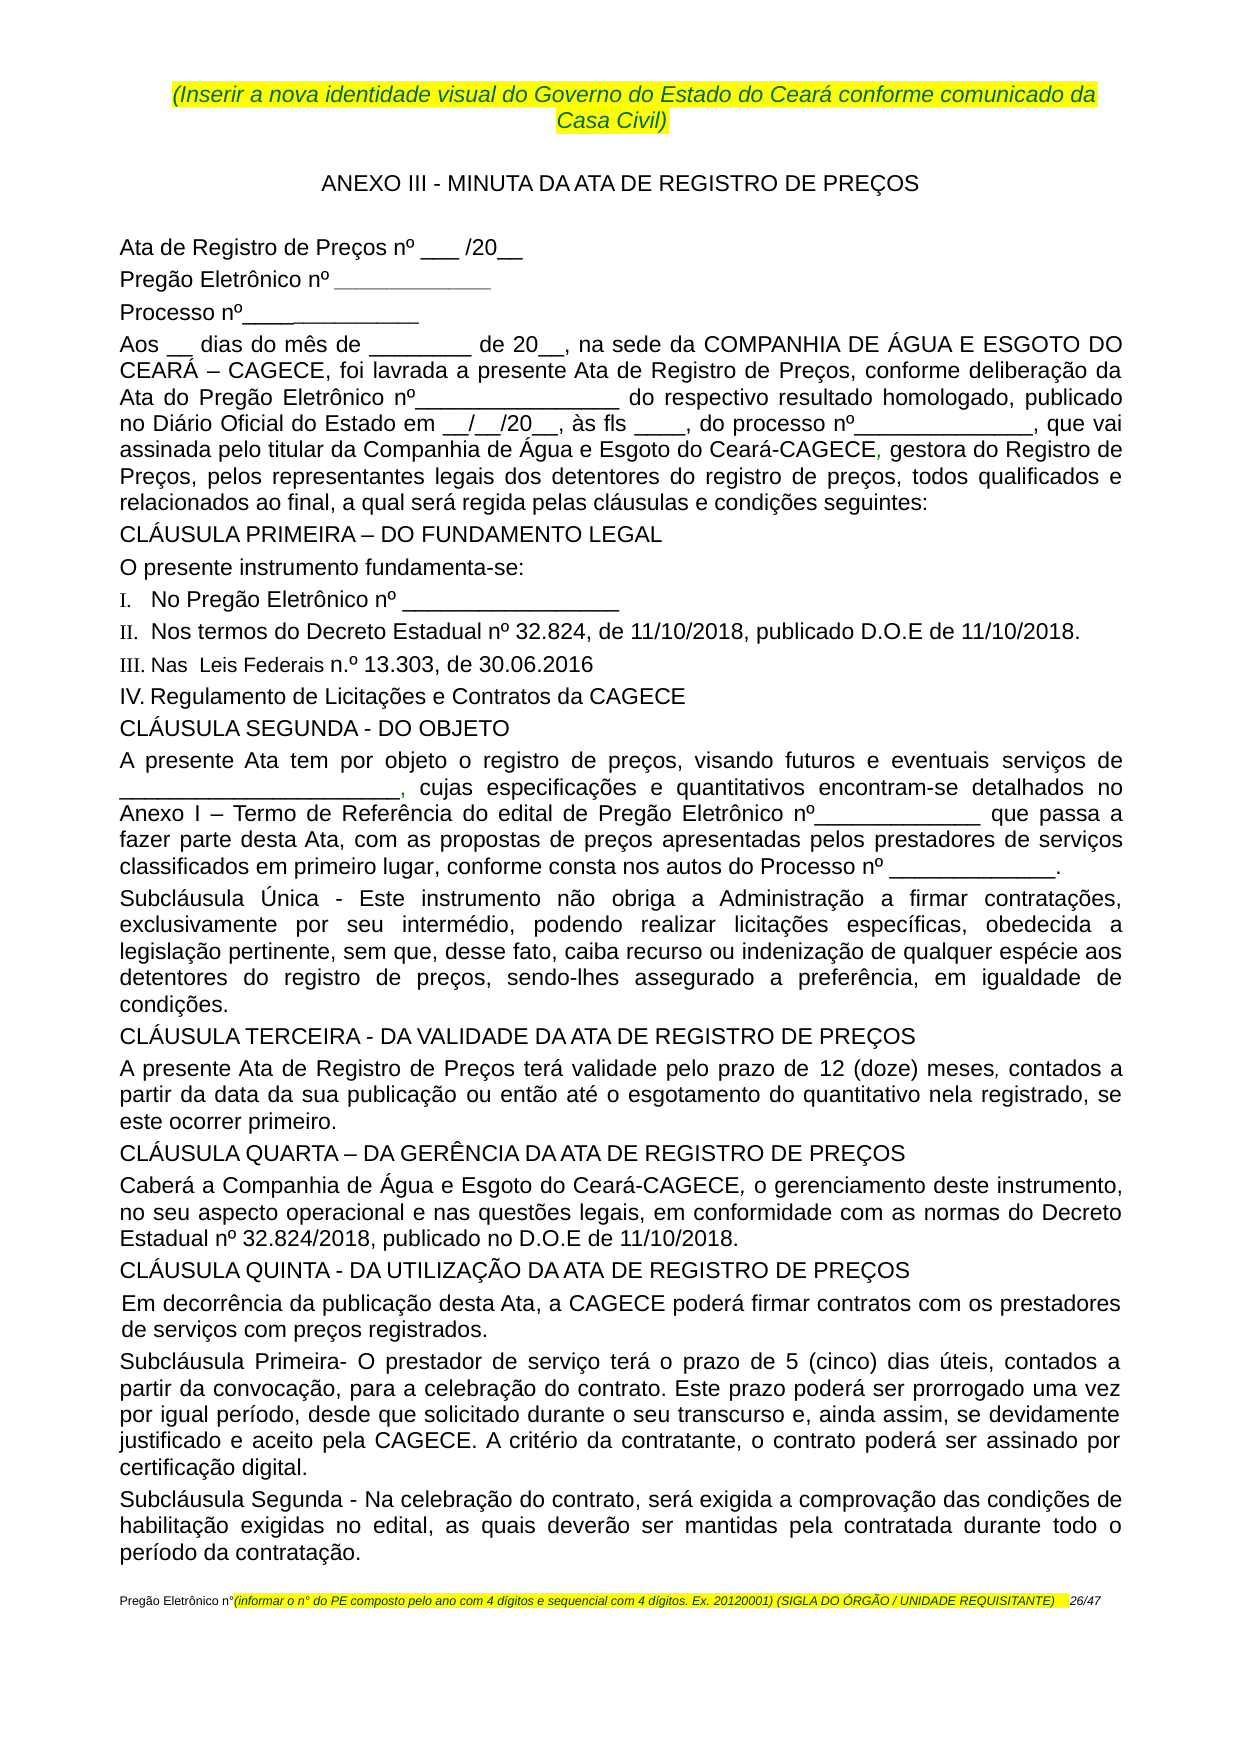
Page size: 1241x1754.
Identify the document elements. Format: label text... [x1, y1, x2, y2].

text CLÁUSULA TERCEIRA - DA VALIDADE DA ATA DE REGISTRO DE PREÇOS [119, 1023, 1123, 1049]
text O presente instrumento fundamenta-se: [119, 554, 1123, 580]
text Ata de Registro de Preços nº ___ /20__ [119, 234, 1123, 260]
text A presente Ata de Registro de Preços terá validade pelo prazo de 12 (doze) meses, contados a partir da data da sua publicação ou então até o esgotamento do quantitativo nela registrado, se este ocorrer primeiro. [119, 1055, 1123, 1134]
text ANEXO III - MINUTA DA ATA DE REGISTRO DE PREÇOS [119, 169, 1121, 196]
list No Pregão Eletrônico nº _________________ [119, 586, 1121, 612]
text Processo nº________________ [119, 299, 1123, 325]
text Subcláusula Única - Este instrumento não obriga a Administração a firmar contratações, exclusivamente por seu intermédio, podendo realizar licitações específicas, obedecida a legislação pertinente, sem que, desse fato, caiba recurso ou indenização de qualquer espécie aos detentores do registro de preços, sendo-lhes assegurado a preferência, em igualdade de condições. [119, 885, 1123, 1017]
list Nas Leis Federais n.º 13.303, de 30.06.2016 [119, 651, 1121, 677]
text Pregão Eletrônico nº _______________ [119, 266, 1123, 293]
list Regulamento de Licitações e Contratos da CAGECE [119, 683, 1123, 709]
list Nos termos do Decreto Estadual nº 32.824, de 11/10/2018, publicado D.O.E de 11/10/2018. [119, 618, 1121, 644]
text Subcláusula Primeira- O prestador de serviço terá o prazo de 5 (cinco) dias úteis, contados a partir da convocação, para a celebração do contrato. Este prazo poderá ser prorrogado uma vez por igual período, desde que solicitado durante o seu transcurso e, ainda assim, se devidamente justificado e aceito pela CAGECE. A critério da contratante, o contrato poderá ser assinado por certificação digital. [119, 1348, 1121, 1480]
text Caberá a Companhia de Água e Esgoto do Ceará-CAGECE, o gerenciamento deste instrumento, no seu aspecto operacional e nas questões legais, em conformidade com as normas do Decreto Estadual nº 32.824/2018, publicado no D.O.E de 11/10/2018. [119, 1172, 1123, 1251]
subtitle CLÁUSULA SEGUNDA - DO OBJETO [119, 715, 1121, 741]
text Em decorrência da publicação desta Ata, a CAGECE poderá firmar contratos com os prestadores de serviços com preços registrados. [121, 1290, 1121, 1342]
text Aos __ dias do mês de ________ de 20__, na sede da COMPANHIA DE ÁGUA E ESGOTO DO CEARÁ – CAGECE, foi lavrada a presente Ata de Registro de Preços, conforme deliberação da Ata do Pregão Eletrônico nº________________ do respectivo resultado homologado, publicado no Diário Oficial do Estado em __/__/20__, às fls ____, do processo nº______________, que vai assinada pelo titular da Companhia de Água e Esgoto do Ceará-CAGECE, gestora do Registro de Preços, pelos representantes legais dos detentores do registro de preços, todos qualificados e relacionados ao final, a qual será regida pelas cláusulas e condições seguintes: [119, 331, 1123, 515]
text CLÁUSULA QUINTA - DA UTILIZAÇÃO DA ATA DE REGISTRO DE PREÇOS [119, 1257, 1123, 1284]
text Subcláusula Segunda - Na celebração do contrato, será exigida a comprovação das condições de habilitação exigidas no edital, as quais deverão ser mantidas pela contratada durante todo o período da contratação. [119, 1486, 1123, 1565]
text CLÁUSULA QUARTA – DA GERÊNCIA DA ATA DE REGISTRO DE PREÇOS [119, 1140, 1123, 1166]
text A presente Ata tem por objeto o registro de preços, visando futuros e eventuais serviços de ______________________, cujas especificações e quantitativos encontram-se detalhados no Anexo I – Termo de Referência do edital de Pregão Eletrônico nº_____________ que passa a fazer parte desta Ata, com as propostas de preços apresentadas pelos prestadores de serviços classificados em primeiro lugar, conforme consta nos autos do Processo nº _____________. [119, 747, 1123, 879]
text CLÁUSULA PRIMEIRA – DO FUNDAMENTO LEGAL [119, 521, 1123, 548]
